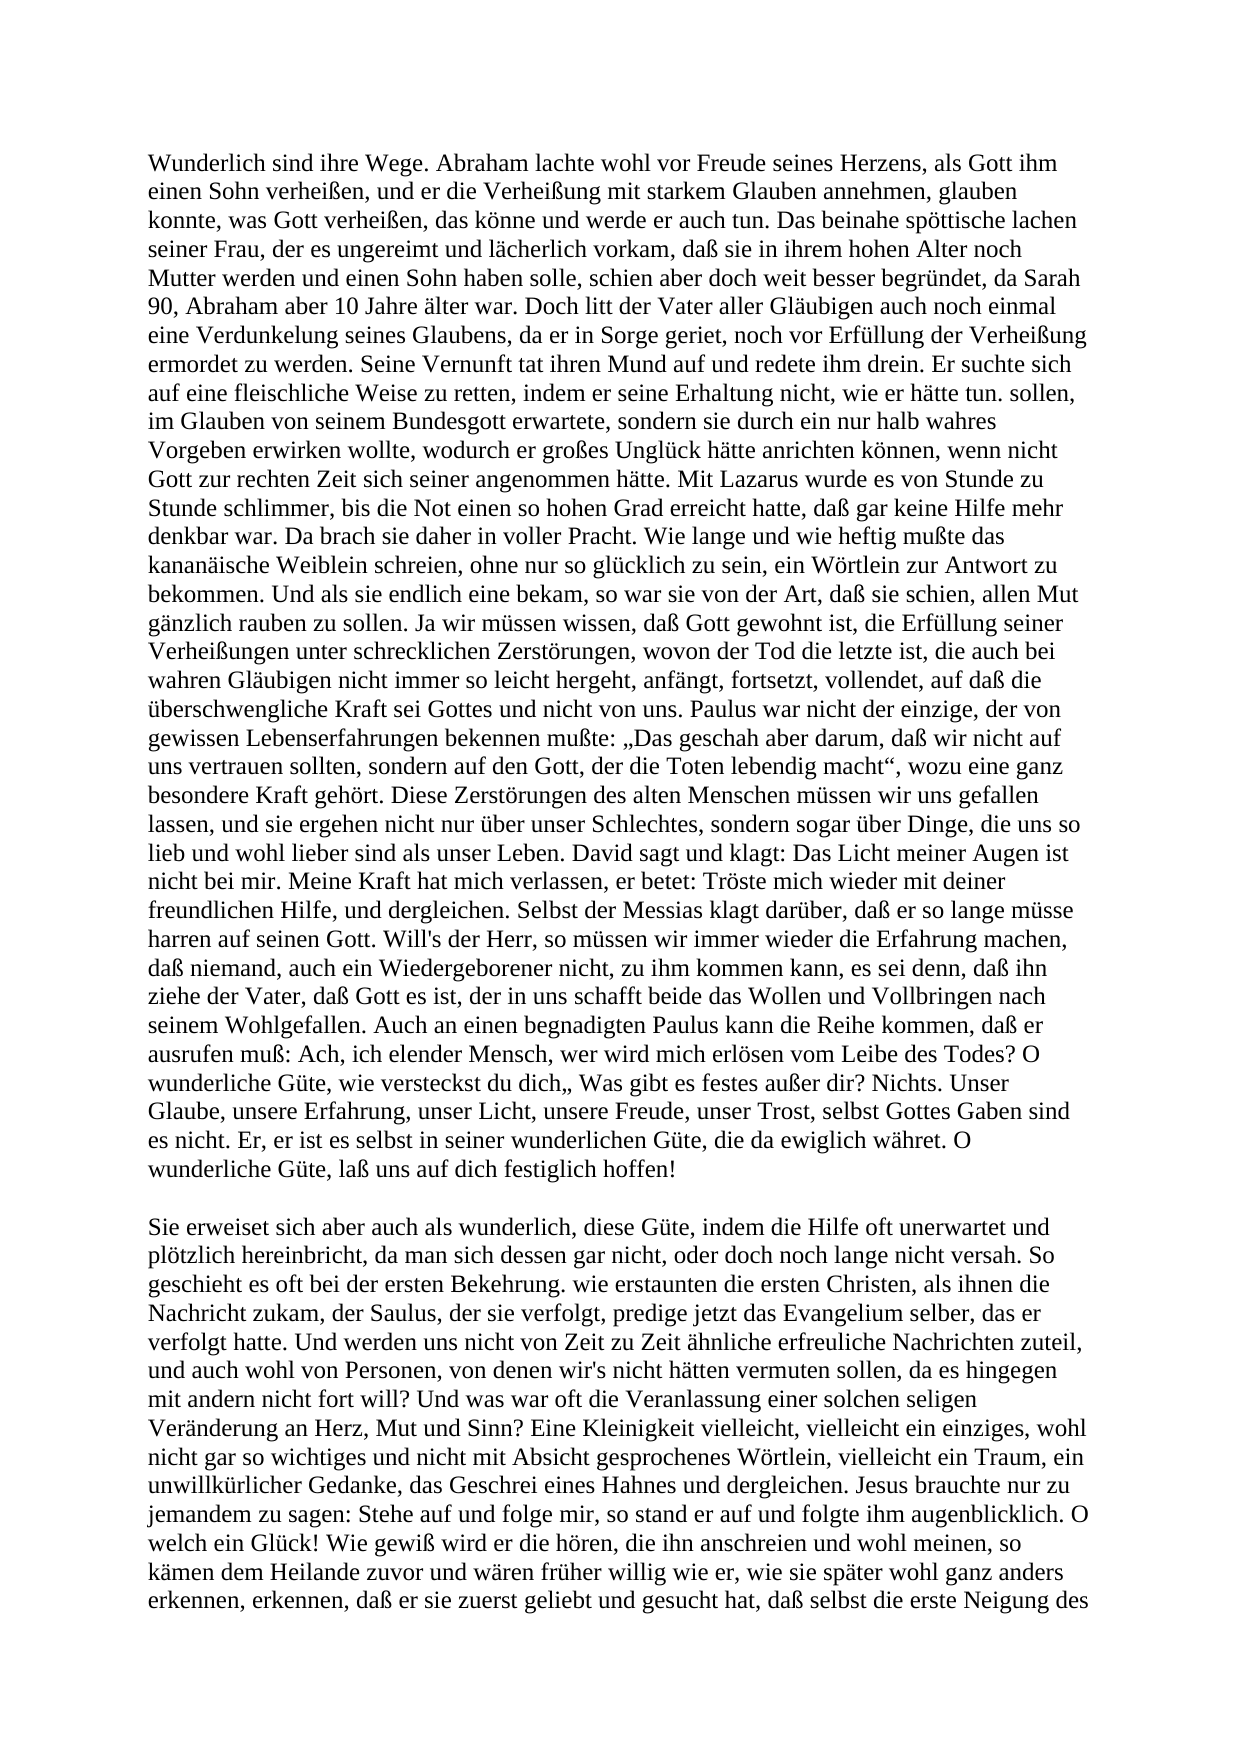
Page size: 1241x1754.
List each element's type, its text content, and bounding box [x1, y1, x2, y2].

text Wunderlich sind ihre Wege. Abraham lachte wohl vor Freude seines Herzens, als Gott ihm einen Sohn verheißen, und er die Verheißung mit starkem Glauben annehmen, glauben konnte, was Gott verheißen, das könne und werde er auch tun. Das beinahe spöttische lachen seiner Frau, der es ungereimt und lächerlich vorkam, daß sie in ihrem hohen Alter noch Mutter werden und einen Sohn haben solle, schien aber doch weit besser begründet, da Sarah 90, Abraham aber 10 Jahre älter war. Doch litt der Vater aller Gläubigen auch noch einmal eine Verdunkelung seines Glaubens, da er in Sorge geriet, noch vor Erfüllung der Verheißung ermordet zu werden. Seine Vernunft tat ihren Mund auf und redete ihm drein. Er suchte sich auf eine fleischliche Weise zu retten, indem er seine Erhaltung nicht, wie er hätte tun. sollen, im Glauben von seinem Bundesgott erwartete, sondern sie durch ein nur halb wahres Vorgeben erwirken wollte, wodurch er großes Unglück hätte anrichten können, wenn nicht Gott zur rechten Zeit sich seiner angenommen hätte. Mit Lazarus wurde es von Stunde zu Stunde schlimmer, bis die Not einen so hohen Grad erreicht hatte, daß gar keine Hilfe mehr denkbar war. Da brach sie daher in voller Pracht. Wie lange und wie heftig mußte das kananäische Weiblein schreien, ohne nur so glücklich zu sein, ein Wörtlein zur Antwort zu bekommen. Und als sie endlich eine bekam, so war sie von der Art, daß sie schien, allen Mut gänzlich rauben zu sollen. Ja wir müssen wissen, daß Gott gewohnt ist, die Erfüllung seiner Verheißungen unter schrecklichen Zerstörungen, wovon der Tod die letzte ist, die auch bei wahren Gläubigen nicht immer so leicht hergeht, anfängt, fortsetzt, vollendet, auf daß die überschwengliche Kraft sei Gottes und nicht von uns. Paulus war nicht der einzige, der von gewissen Lebenserfahrungen bekennen mußte: „Das geschah aber darum, daß wir nicht auf uns vertrauen sollten, sondern auf den Gott, der die Toten lebendig macht“, wozu eine ganz besondere Kraft gehört. Diese Zerstörungen des alten Menschen müssen wir uns gefallen lassen, und sie ergehen nicht nur über unser Schlechtes, sondern sogar über Dinge, die uns so lieb und wohl lieber sind als unser Leben. David sagt und klagt: Das Licht meiner Augen ist nicht bei mir. Meine Kraft hat mich verlassen, er betet: Tröste mich wieder mit deiner freundlichen Hilfe, und dergleichen. Selbst der Messias klagt darüber, daß er so lange müsse harren auf seinen Gott. Will's der Herr, so müssen wir immer wieder die Erfahrung machen, daß niemand, auch ein Wiedergeborener nicht, zu ihm kommen kann, es sei denn, daß ihn ziehe der Vater, daß Gott es ist, der in uns schafft beide das Wollen und Vollbringen nach seinem Wohlgefallen. Auch an einen begnadigten Paulus kann die Reihe kommen, daß er ausrufen muß: Ach, ich elender Mensch, wer wird mich erlösen vom Leibe des Todes? O wunderliche Güte, wie versteckst du dich„ Was gibt es festes außer dir? Nichts. Unser Glaube, unsere Erfahrung, unser Licht, unsere Freude, unser Trost, selbst Gottes Gaben sind es nicht. Er, er ist es selbst in seiner wunderlichen Güte, die da ewiglich währet. O wunderliche Güte, laß uns auf dich festiglich hoffen! [148, 148, 1093, 1183]
text Sie erweiset sich aber auch als wunderlich, diese Güte, indem die Hilfe oft unerwartet und plötzlich hereinbricht, da man sich dessen gar nicht, oder doch noch lange nicht versah. So geschieht es oft bei der ersten Bekehrung. wie erstaunten die ersten Christen, als ihnen die Nachricht zukam, der Saulus, der sie verfolgt, predige jetzt das Evangelium selber, das er verfolgt hatte. Und werden uns nicht von Zeit zu Zeit ähnliche erfreuliche Nachrichten zuteil, und auch wohl von Personen, von denen wir's nicht hätten vermuten sollen, da es hingegen mit andern nicht fort will? Und was war oft die Veranlassung einer solchen seligen Veränderung an Herz, Mut und Sinn? Eine Kleinigkeit vielleicht, vielleicht ein einziges, wohl nicht gar so wichtiges und nicht mit Absicht gesprochenes Wörtlein, vielleicht ein Traum, ein unwillkürlicher Gedanke, das Geschrei eines Hahnes und dergleichen. Jesus brauchte nur zu jemandem zu sagen: Stehe auf und folge mir, so stand er auf und folgte ihm augenblicklich. O welch ein Glück! Wie gewiß wird er die hören, die ihn anschreien und wohl meinen, so kämen dem Heilande zuvor und wären früher willig wie er, wie sie später wohl ganz anders erkennen, erkennen, daß er sie zuerst geliebt und gesucht hat, daß selbst die erste Neigung des [148, 1212, 1093, 1614]
